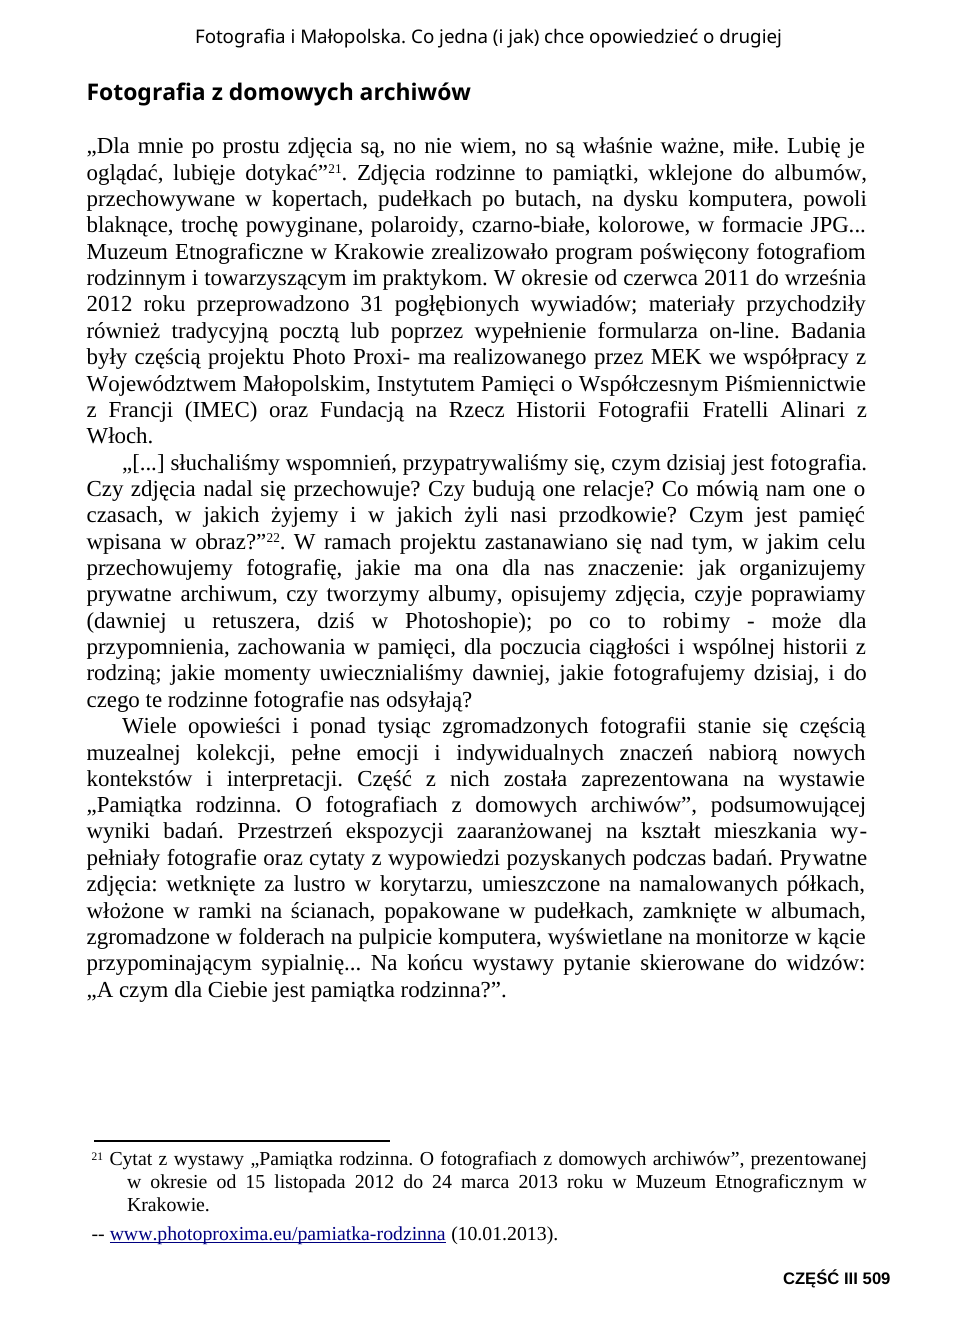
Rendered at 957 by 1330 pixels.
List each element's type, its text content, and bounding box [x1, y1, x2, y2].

text „Dla mnie po prostu zdjęcia są, no nie wiem, no są właśnie ważne, miłe. Lubię je oglądać, lubięje dotykać”21. Zdjęcia rodzinne to pamiątki, wklejone do albu­mów, przechowywane w kopertach, pudełkach po butach, na dysku kompu­tera, powoli blaknące, trochę powyginane, polaroidy, czarno-białe, kolorowe, w formacie JPG... Muzeum Etnograficzne w Krakowie zrealizowało program poświęcony fotografiom rodzinnym i towarzyszącym im praktykom. W okre­sie od czerwca 2011 do września 2012 roku przeprowadzono 31 pogłębionych wywiadów; materiały przychodziły również tradycyjną pocztą lub poprzez wypełnienie formularza on-line. Badania były częścią projektu Photo Proxi- ma realizowanego przez MEK we współpracy z Województwem Małopolskim, Instytutem Pamięci o Współczesnym Piśmiennictwie z Francji (IMEC) oraz Fundacją na Rzecz Historii Fotografii Fratelli Alinari z Włoch. [86, 132, 867, 449]
text 21 Cytat z wystawy „Pamiątka rodzinna. O fotografiach z domowych archiwów”, prezen­towanej w okresie od 15 listopada 2012 do 24 marca 2013 roku w Muzeum Etnograficz­nym w Krakowie. [91, 1147, 867, 1216]
text CZĘŚĆ III 509 [783, 1269, 926, 1288]
text -- www.photoproxima.eu/pamiatka-rodzinna (10.01.2013). [91, 1222, 867, 1244]
subtitle Fotografia z domowych archiwów [86, 76, 867, 107]
text „[...] słuchaliśmy wspomnień, przypatrywaliśmy się, czym dzisiaj jest foto­grafia. Czy zdjęcia nadal się przechowuje? Czy budują one relacje? Co mówią nam one o czasach, w jakich żyjemy i w jakich żyli nasi przodkowie? Czym jest pamięć wpisana w obraz?”22. W ramach projektu zastanawiano się nad tym, w jakim celu przechowujemy fotografię, jakie ma ona dla nas znaczenie: jak organizujemy prywatne archiwum, czy tworzymy albumy, opisujemy zdjęcia, czyje poprawiamy (dawniej u retuszera, dziś w Photoshopie); po co to robi­my - może dla przypomnienia, zachowania w pamięci, dla poczucia ciągłości i wspólnej historii z rodziną; jakie momenty uwiecznialiśmy dawniej, jakie fo­tografujemy dzisiaj, i do czego te rodzinne fotografie nas odsyłają? [86, 449, 867, 712]
text Fotografia i Małopolska. Co jedna (i jak) chce opowiedzieć o drugiej [195, 23, 867, 49]
text Wiele opowieści i ponad tysiąc zgromadzonych fotografii stanie się częścią muzealnej kolekcji, pełne emocji i indywidualnych znaczeń nabiorą nowych kontekstów i interpretacji. Część z nich została zaprezentowana na wystawie „Pamiątka rodzinna. O fotografiach z domowych archiwów”, podsumowującej wyniki badań. Przestrzeń ekspozycji zaaranżowanej na kształt mieszkania wy­pełniały fotografie oraz cytaty z wypowiedzi pozyskanych podczas badań. Pry­watne zdjęcia: wetknięte za lustro w korytarzu, umieszczone na namalowanych półkach, włożone w ramki na ścianach, popakowane w pudełkach, zamknięte w albumach, zgromadzone w folderach na pulpicie komputera, wyświetlane na monitorze w kącie przypominającym sypialnię... Na końcu wystawy pytanie skierowane do widzów: „A czym dla Ciebie jest pamiątka rodzinna?”. [86, 712, 867, 1002]
